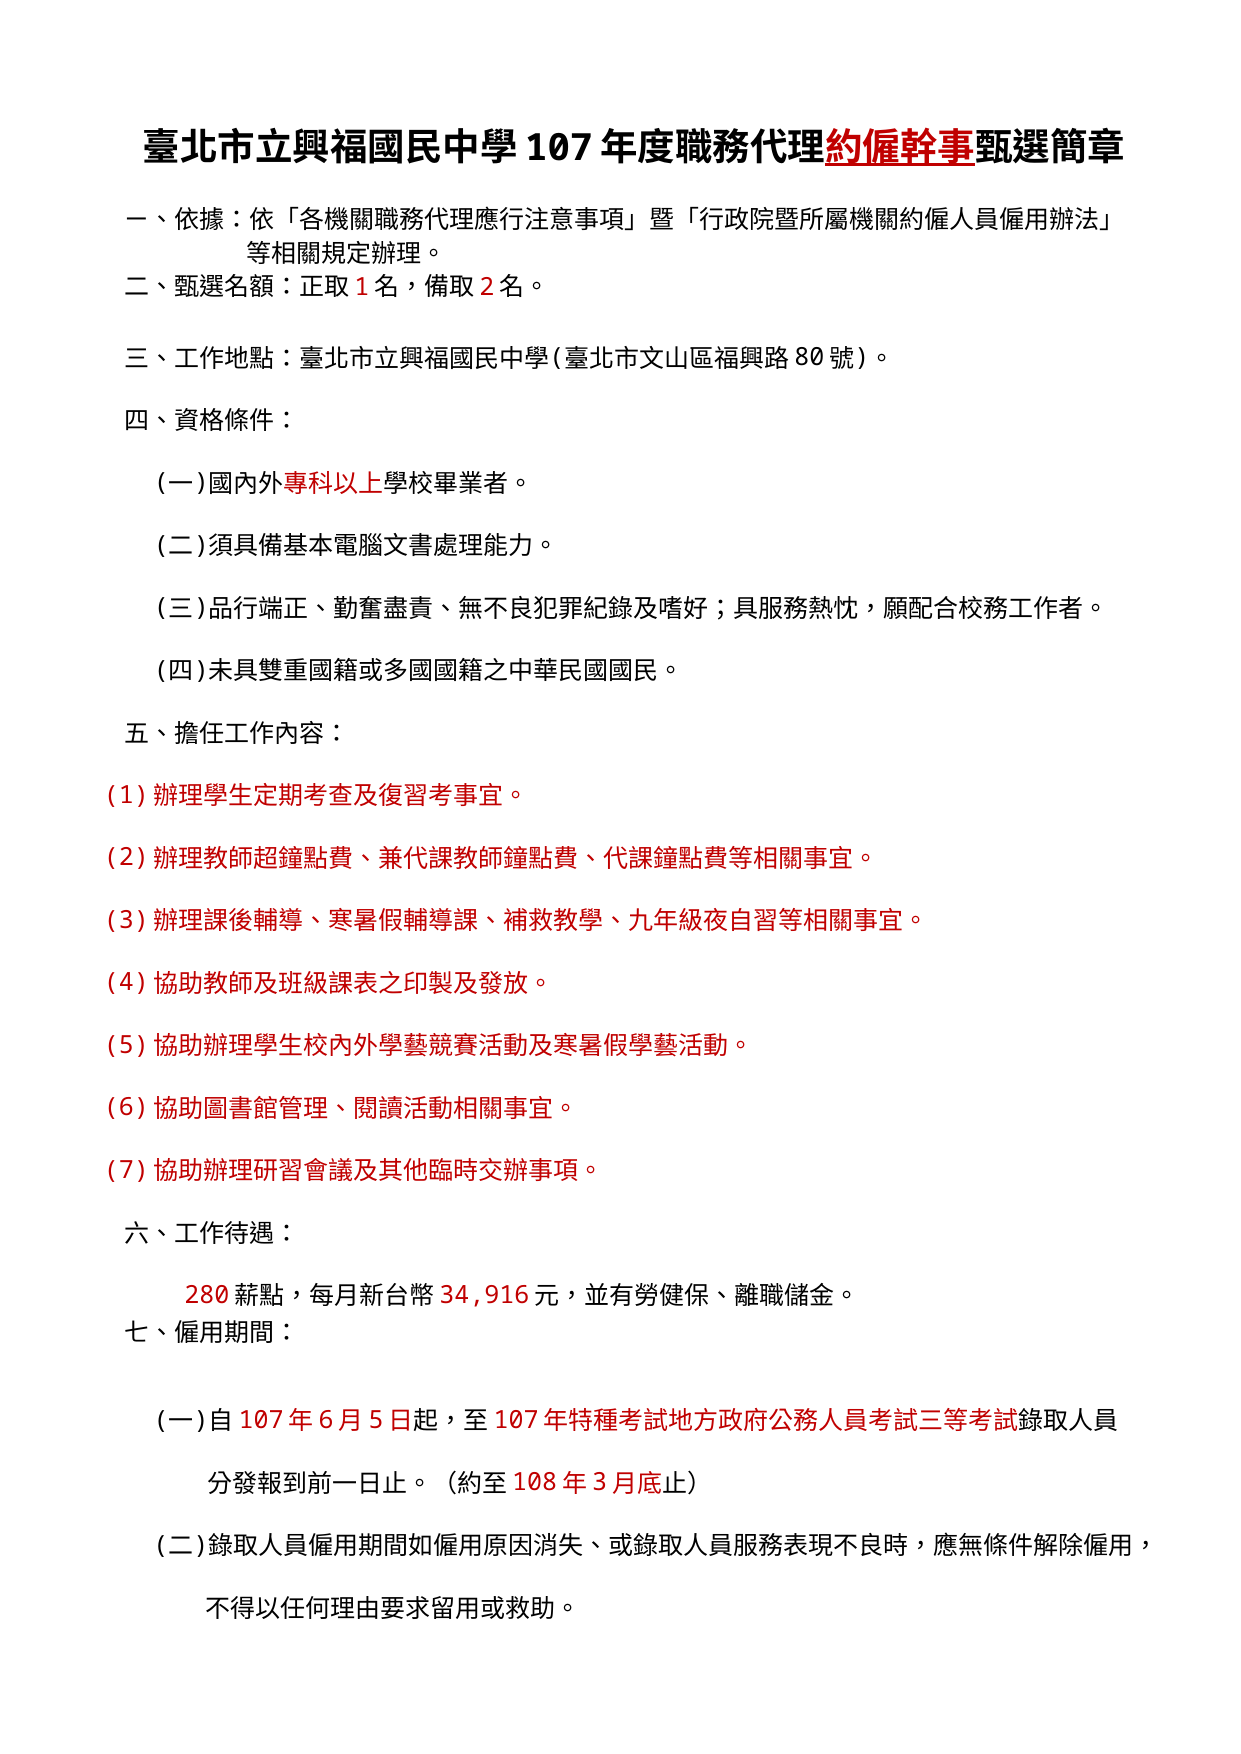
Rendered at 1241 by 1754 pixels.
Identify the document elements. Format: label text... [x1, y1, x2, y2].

list 協助圖書館管理、閱讀活動相關事宜。 [104, 1064, 1137, 1127]
text (二)錄取人員僱用期間如僱用原因消失、或錄取人員服務表現不良時，應無條件解除僱用，不得以任何理由要求留用或救助。 [153, 1502, 1137, 1627]
text (一)自107年6月5日起，至107年特種考試地方政府公務人員考試三等考試錄取人員分發報到前一日止。（約至108年3月底止） [153, 1377, 1137, 1502]
text 280薪點，每月新台幣34,916元，並有勞健保、離職儲金。 [124, 1252, 1137, 1314]
list 辦理教師超鐘點費、兼代課教師鐘點費、代課鐘點費等相關事宜。 [104, 814, 1137, 877]
list 協助辦理研習會議及其他臨時交辦事項。 [104, 1127, 1137, 1189]
text 臺北市立興福國民中學107年度職務代理約僱幹事甄選簡章 [124, 127, 1143, 169]
list 辦理課後輔導、寒暑假輔導課、補救教學、九年級夜自習等相關事宜。 [104, 877, 1137, 939]
text (三)品行端正、勤奮盡責、無不良犯罪紀錄及嗜好；具服務熱忱，願配合校務工作者。 [153, 564, 1137, 627]
text 三、工作地點：臺北市立興福國民中學(臺北市文山區福興路80號)。 [124, 314, 1137, 377]
list 辦理學生定期考查及復習考事宜。 [104, 752, 1137, 814]
text 五、擔任工作內容： [124, 689, 1137, 752]
text 四、資格條件： [124, 377, 1137, 439]
text (一)國內外專科以上學校畢業者。 [153, 439, 1137, 502]
text (四)未具雙重國籍或多國國籍之中華民國國民。 [153, 627, 1137, 689]
list 協助教師及班級課表之印製及發放。 [104, 939, 1137, 1002]
text ㄧ、依據：依「各機關職務代理應行注意事項」暨「行政院暨所屬機關約僱人員僱用辦法」等相關規定辦理。 [124, 202, 1143, 269]
text (二)須具備基本電腦文書處理能力。 [153, 502, 1137, 564]
text 二、甄選名額：正取1名，備取2名。 [124, 269, 1143, 302]
text 六、工作待遇： [124, 1189, 1137, 1252]
text 七、僱用期間： [124, 1314, 1137, 1348]
list 協助辦理學生校內外學藝競賽活動及寒暑假學藝活動。 [104, 1002, 1137, 1064]
